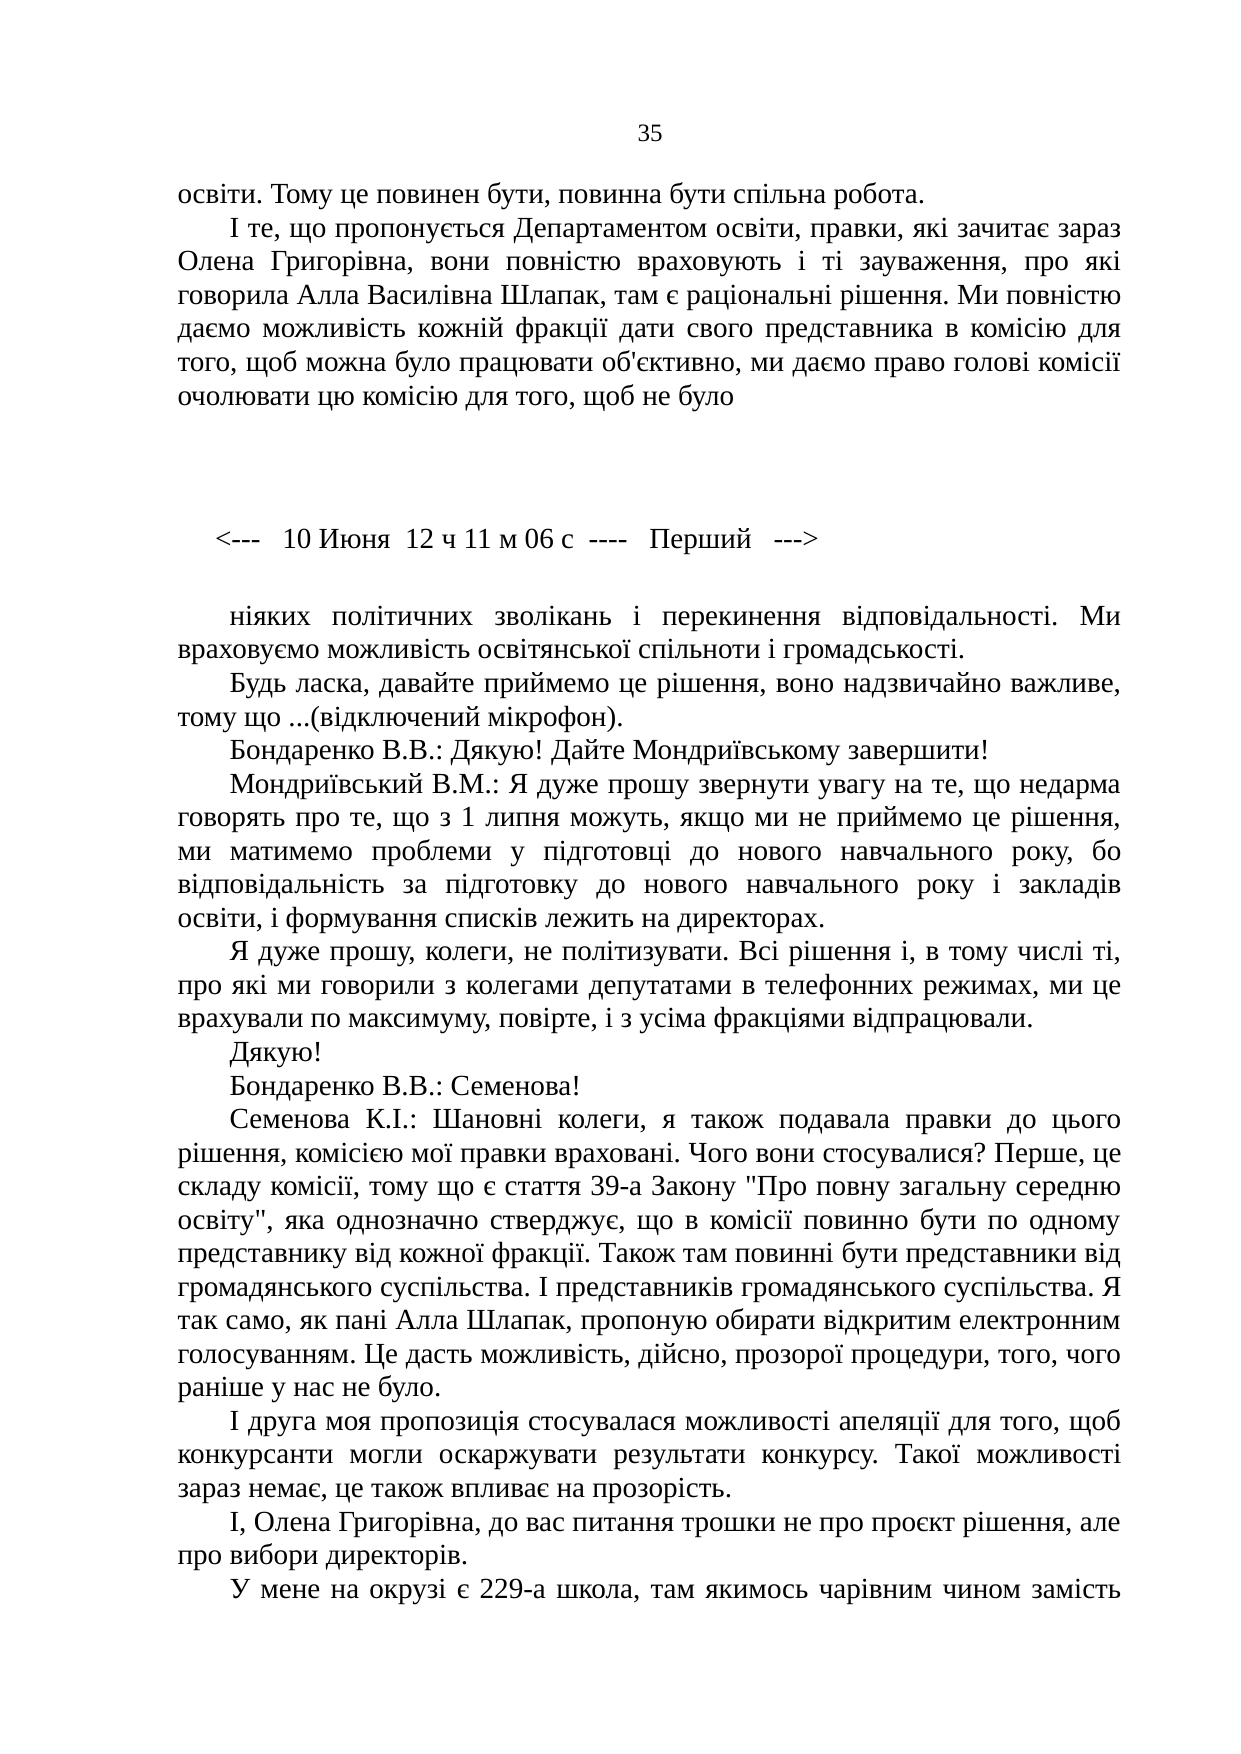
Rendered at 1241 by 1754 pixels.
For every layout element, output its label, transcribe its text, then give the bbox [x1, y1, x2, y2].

text Дякую! [177, 1034, 1122, 1068]
text Будь ласка, давайте приймемо це рішення, воно надзвичайно важливе, тому що ...(відключений мікрофон). [177, 665, 1122, 732]
text Бондаренко В.В.: Семенова! [177, 1068, 1122, 1101]
text Бондаренко В.В.: Дякую! Дайте Мондриївському завершити! [177, 732, 1122, 766]
text Я дуже прошу, колеги, не політизувати. Всі рішення і, в тому числі ті, про які ми говорили з колегами депутатами в телефонних режимах, ми це врахували по максимуму, повірте, і з усіма фракціями відпрацювали. [177, 933, 1122, 1034]
text У мене на окрузі є 229-а школа, там якимось чарівним чином замість [177, 1571, 1122, 1604]
text І те, що пропонується Департаментом освіти, правки, які зачитає зараз Олена Григорівна, вони повністю враховують і ті зауваження, про які говорила Алла Василівна Шлапак, там є раціональні рішення. Ми повністю даємо можливість кожній фракції дати свого представника в комісію для того, щоб можна було працювати об'єктивно, ми даємо право голові комісії очолювати цю комісію для того, щоб не було [177, 210, 1122, 411]
text І, Олена Григорівна, до вас питання трошки не про проєкт рішення, але про вибори директорів. [177, 1504, 1122, 1571]
text ніяких політичних зволікань і перекинення відповідальності. Ми враховуємо можливість освітянської спільноти і громадськості. [177, 598, 1122, 665]
text <--- 10 Июня 12 ч 11 м 06 с ---- Перший ---> [177, 478, 1122, 564]
text Мондриївський В.М.: Я дуже прошу звернути увагу на те, що недарма говорять про те, що з 1 липня можуть, якщо ми не приймемо це рішення, ми матимемо проблеми у підготовці до нового навчального року, бо відповідальність за підготовку до нового навчального року і закладів освіти, і формування списків лежить на директорах. [177, 766, 1122, 933]
text Семенова К.І.: Шановні колеги, я також подавала правки до цього рішення, комісією мої правки враховані. Чого вони стосувалися? Перше, це складу комісії, тому що є стаття 39-а Закону "Про повну загальну середню освіту", яка однозначно стверджує, що в комісії повинно бути по одному представнику від кожної фракції. Також там повинні бути представники від громадянського суспільства. І представників громадянського суспільства. Я так само, як пані Алла Шлапак, пропоную обирати відкритим електронним голосуванням. Це дасть можливість, дійсно, прозорої процедури, того, чого раніше у нас не було. [177, 1101, 1122, 1403]
text І друга моя пропозиція стосувалася можливості апеляції для того, щоб конкурсанти могли оскаржувати результати конкурсу. Такої можливості зараз немає, це також впливає на прозорість. [177, 1403, 1122, 1504]
text освіти. Тому це повинен бути, повинна бути спільна робота. [177, 176, 1122, 210]
